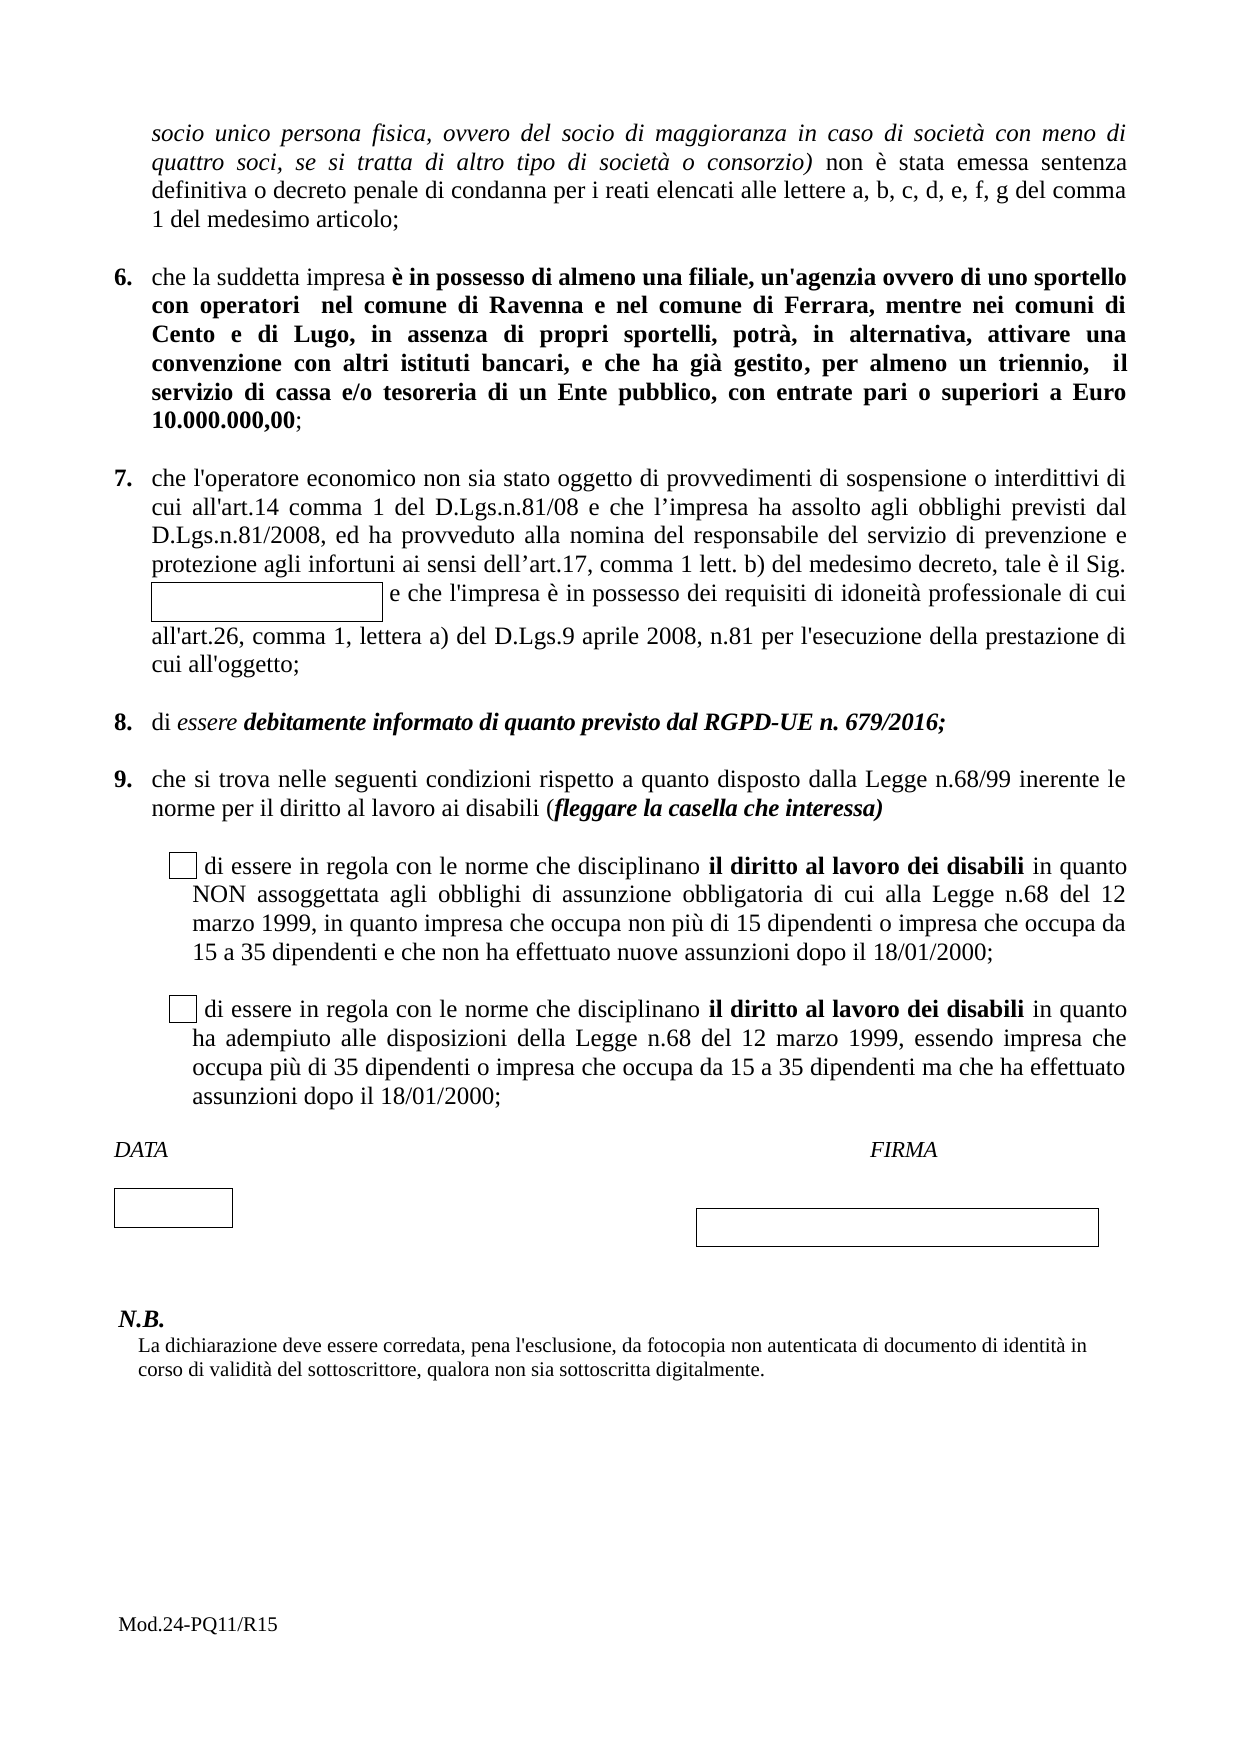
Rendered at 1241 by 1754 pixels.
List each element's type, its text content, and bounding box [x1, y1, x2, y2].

list socio unico persona fisica, ovvero del socio di maggioranza in caso di società con meno di quattro soci, se si tratta di altro tipo di società o consorzio) non è stata emessa sentenza definitiva o decreto penale di condanna per i reati elencati alle lettere a, b, c, d, e, f, g del comma 1 del medesimo articolo; [114, 118, 1127, 233]
text di essere in regola con le norme che disciplinano il diritto al lavoro dei disabili in quanto ha adempiuto alle disposizioni della Legge n.68 del 12 marzo 1999, essendo impresa che occupa più di 35 dipendenti o impresa che occupa da 15 a 35 dipendenti ma che ha effettuato assunzioni dopo il 18/01/2000; [168, 994, 1127, 1109]
text N.B. [118, 1304, 1127, 1333]
list di essere debitamente informato di quanto previsto dal RGPD-UE n. 679/2016; [114, 707, 1127, 736]
text La dichiarazione deve essere corredata, pena l'esclusione, da fotocopia non autenticata di documento di identità in corso di validità del sottoscrittore, qualora non sia sottoscritta digitalmente. [114, 1333, 1127, 1381]
text di essere in regola con le norme che disciplinano il diritto al lavoro dei disabili in quanto NON assoggettata agli obblighi di assunzione obbligatoria di cui alla Legge n.68 del 12 marzo 1999, in quanto impresa che occupa non più di 15 dipendenti o impresa che occupa da 15 a 35 dipendenti e che non ha effettuato nuove assunzioni dopo il 18/01/2000; [168, 851, 1127, 966]
list che la suddetta impresa è in possesso di almeno una filiale, un'agenzia ovvero di uno sportello con operatori nel comune di Ravenna e nel comune di Ferrara, mentre nei comuni di Cento e di Lugo, in assenza di propri sportelli, potrà, in alternativa, attivare una convenzione con altri istituti bancari, e che ha già gestito, per almeno un triennio, il servizio di cassa e/o tesoreria di un Ente pubblico, con entrate pari o superiori a Euro 10.000.000,00; [114, 262, 1127, 434]
list che si trova nelle seguenti condizioni rispetto a quanto disposto dalla Legge n.68/99 inerente le norme per il diritto al lavoro ai disabili (fleggare la casella che interessa) [114, 764, 1127, 822]
list che l'operatore economico non sia stato oggetto di provvedimenti di sospensione o interdittivi di cui all'art.14 comma 1 del D.Lgs.n.81/08 e che l’impresa ha assolto agli obblighi previsti dal D.Lgs.n.81/2008, ed ha provveduto alla nomina del responsabile del servizio di prevenzione e protezione agli infortuni ai sensi dell’art.17, comma 1 lett. b) del medesimo decreto, tale è il Sig. e che l'impresa è in possesso dei requisiti di idoneità professionale di cui all'art.26, comma 1, lettera a) del D.Lgs.9 aprile 2008, n.81 per l'esecuzione della prestazione di cui all'oggetto; [114, 463, 1127, 678]
text DATA FIRMA [114, 1136, 1127, 1162]
